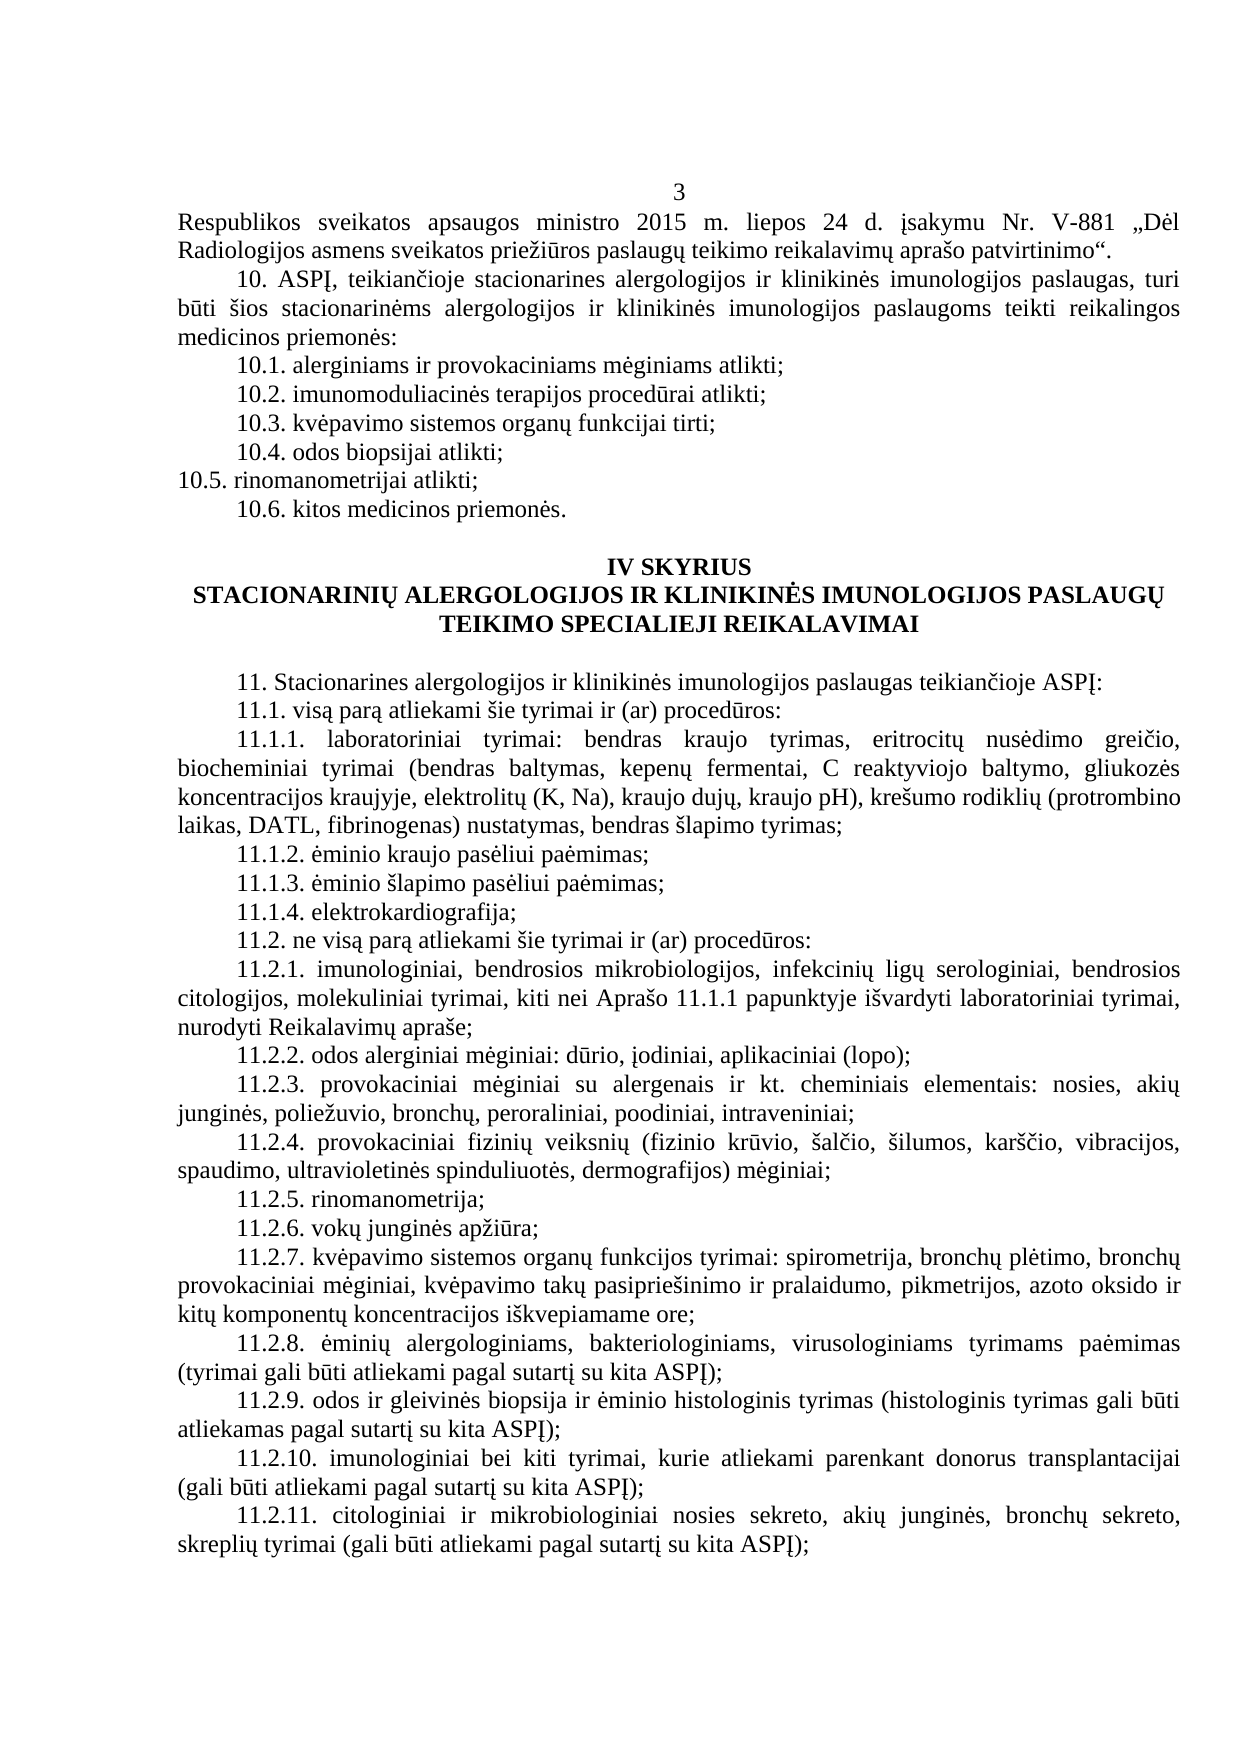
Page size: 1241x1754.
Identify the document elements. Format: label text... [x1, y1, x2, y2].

text 10.3. kvėpavimo sistemos organų funkcijai tirti; [177, 408, 1181, 437]
text 11.2.5. rinomanometrija; [177, 1184, 1181, 1213]
text 11.1.1. laboratoriniai tyrimai: bendras kraujo tyrimas, eritrocitų nusėdimo greičio, biocheminiai tyrimai (bendras baltymas, kepenų fermentai, C reaktyviojo baltymo, gliukozės koncentracijos kraujyje, elektrolitų (K, Na), kraujo dujų, kraujo pH), krešumo rodiklių (protrombino laikas, DATL, fibrinogenas) nustatymas, bendras šlapimo tyrimas; [177, 724, 1181, 839]
text 11.2.4. provokaciniai fizinių veiksnių (fizinio krūvio, šalčio, šilumos, karščio, vibracijos, spaudimo, ultravioletinės spinduliuotės, dermografijos) mėginiai; [177, 1127, 1181, 1184]
text 11.2.1. imunologiniai, bendrosios mikrobiologijos, infekcinių ligų serologiniai, bendrosios citologijos, molekuliniai tyrimai, kiti nei Aprašo 11.1.1 papunktyje išvardyti laboratoriniai tyrimai, nurodyti Reikalavimų apraše; [177, 954, 1181, 1040]
text 11. Stacionarines alergologijos ir klinikinės imunologijos paslaugas teikiančioje ASPĮ: [177, 667, 1181, 695]
text 11.2.10. imunologiniai bei kiti tyrimai, kurie atliekami parenkant donorus transplantacijai (gali būti atliekami pagal sutartį su kita ASPĮ); [177, 1443, 1181, 1500]
text 11.2.7. kvėpavimo sistemos organų funkcijos tyrimai: spirometrija, bronchų plėtimo, bronchų provokaciniai mėginiai, kvėpavimo takų pasipriešinimo ir pralaidumo, pikmetrijos, azoto oksido ir kitų komponentų koncentracijos iškvepiamame ore; [177, 1242, 1181, 1328]
text 11.1.2. ėminio kraujo pasėliui paėmimas; [177, 839, 1181, 868]
text 11.2.8. ėminių alergologiniams, bakteriologiniams, virusologiniams tyrimams paėmimas (tyrimai gali būti atliekami pagal sutartį su kita ASPĮ); [177, 1328, 1181, 1385]
text 11.2.3. provokaciniai mėginiai su alergenais ir kt. cheminiais elementais: nosies, akių junginės, poliežuvio, bronchų, peroraliniai, poodiniai, intraveniniai; [177, 1069, 1181, 1127]
text 11.1. visą parą atliekami šie tyrimai ir (ar) procedūros: [177, 695, 1181, 724]
text 11.2. ne visą parą atliekami šie tyrimai ir (ar) procedūros: [177, 925, 1181, 954]
text 11.2.2. odos alerginiai mėginiai: dūrio, įodiniai, aplikaciniai (lopo); [177, 1040, 1181, 1069]
text 10.6. kitos medicinos priemonės. [177, 494, 1181, 523]
text 11.1.3. ėminio šlapimo pasėliui paėmimas; [177, 868, 1181, 897]
text Respublikos sveikatos apsaugos ministro 2015 m. liepos 24 d. įsakymu Nr. V-881 „Dėl Radiologijos asmens sveikatos priežiūros paslaugų teikimo reikalavimų aprašo patvirtinimo“. [177, 207, 1181, 264]
text STACIONARINIŲ ALERGOLOGIJOS IR KLINIKINĖS IMUNOLOGIJOS PASLAUGŲ TEIKIMO SPECIALIEJI REIKALAVIMAI [177, 580, 1181, 638]
text 10.1. alerginiams ir provokaciniams mėginiams atlikti; [177, 350, 1181, 379]
text 10.5. rinomanometrijai atlikti; [177, 465, 1181, 494]
text 10.2. imunomoduliacinės terapijos procedūrai atlikti; [177, 379, 1181, 408]
text 11.2.9. odos ir gleivinės biopsija ir ėminio histologinis tyrimas (histologinis tyrimas gali būti atliekamas pagal sutartį su kita ASPĮ); [177, 1385, 1181, 1443]
text 11.2.6. vokų junginės apžiūra; [177, 1213, 1181, 1242]
text 11.2.11. citologiniai ir mikrobiologiniai nosies sekreto, akių junginės, bronchų sekreto, skreplių tyrimai (gali būti atliekami pagal sutartį su kita ASPĮ); [177, 1500, 1181, 1558]
text 11.1.4. elektrokardiografija; [177, 897, 1181, 925]
text 10.4. odos biopsijai atlikti; [177, 437, 1181, 465]
text IV SKYRIUS [177, 552, 1181, 580]
text 10. ASPĮ, teikiančioje stacionarines alergologijos ir klinikinės imunologijos paslaugas, turi būti šios stacionarinėms alergologijos ir klinikinės imunologijos paslaugoms teikti reikalingos medicinos priemonės: [177, 264, 1181, 350]
